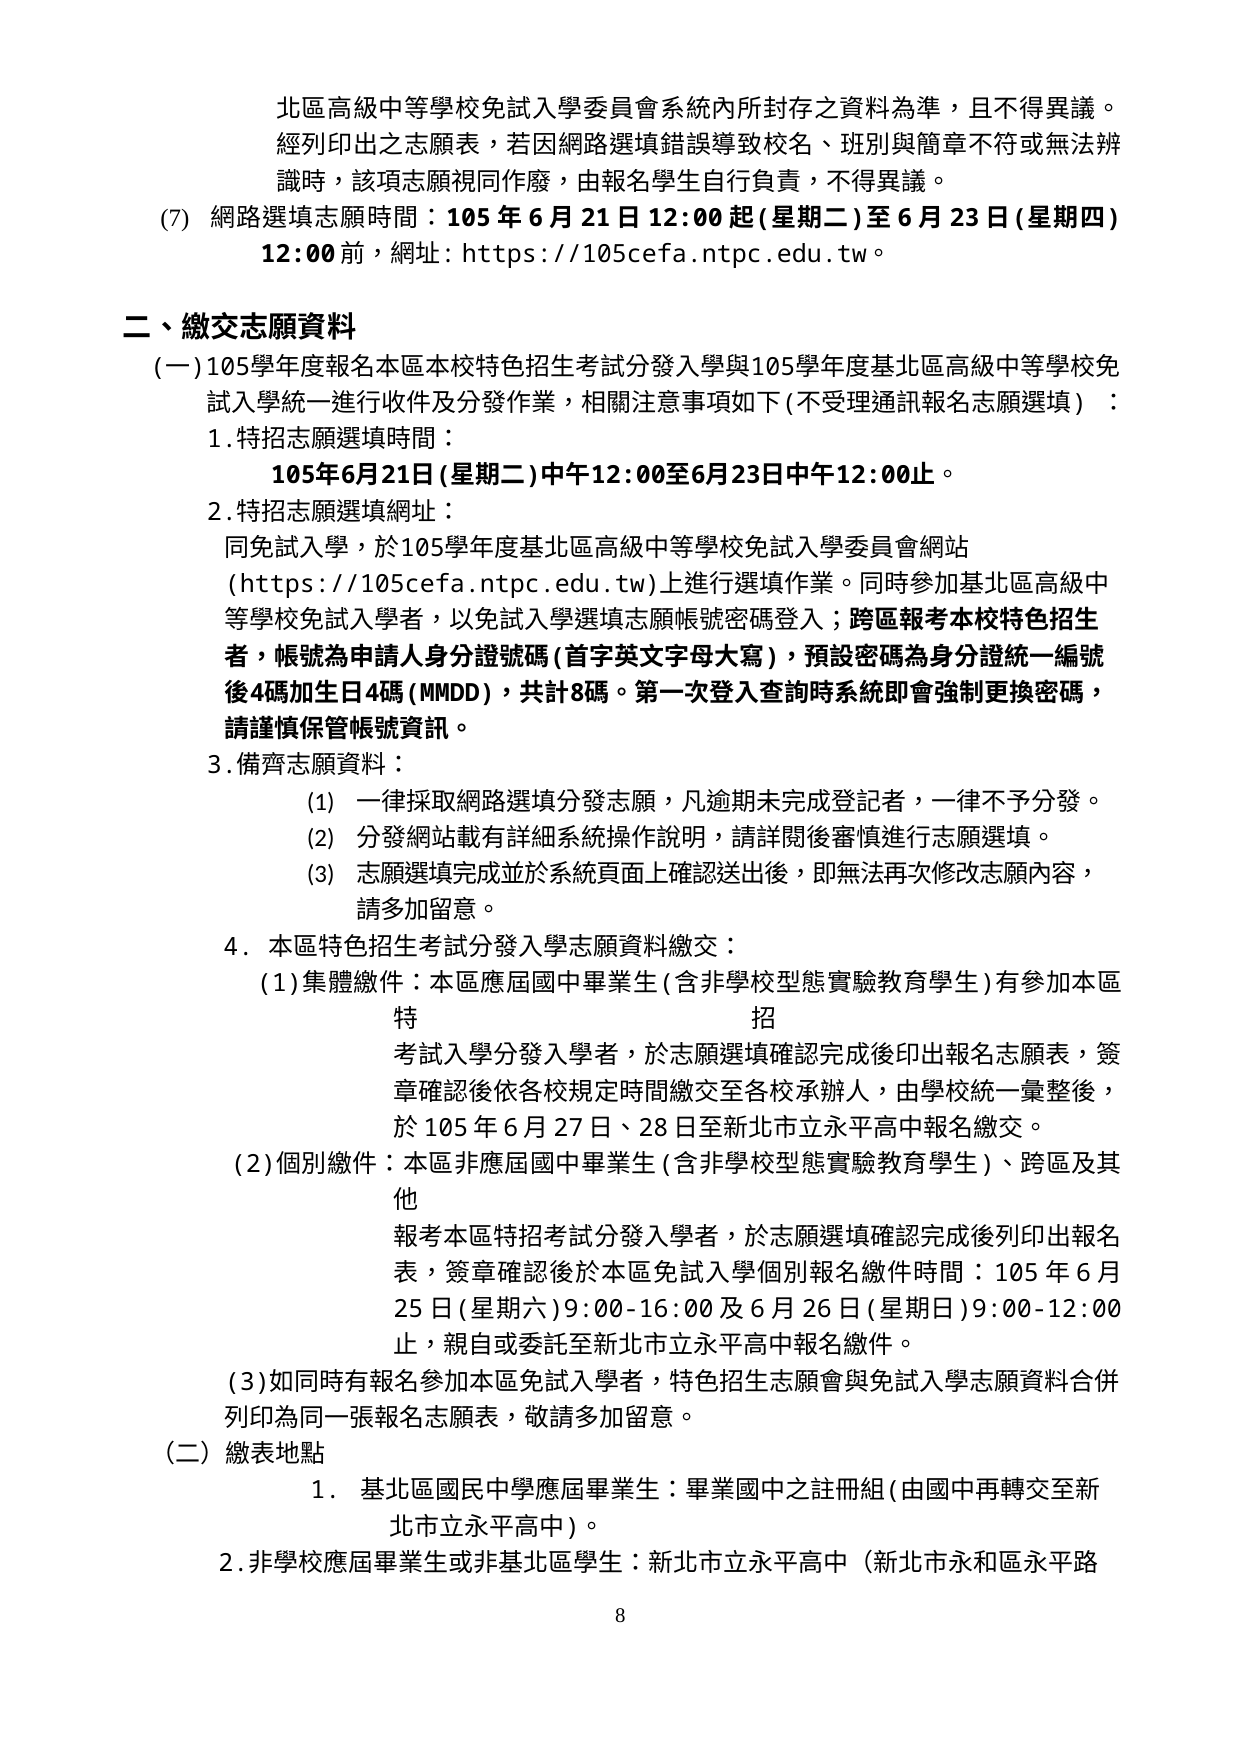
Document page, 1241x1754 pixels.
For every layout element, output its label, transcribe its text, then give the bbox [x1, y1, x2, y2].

text 二、繳交志願資料 [123, 304, 1122, 346]
text （二）繳表地點 [150, 1434, 1122, 1470]
text 105年6月21日(星期二)中午12:00至6月23日中午12:00止。 [118, 455, 1122, 491]
text 3.備齊志願資料： [150, 745, 1122, 781]
list 網路選填志願時間：105年6月21日12:00起(星期二)至6月23日(星期四) 12:00前，網址: https://105cefa.ntpc.edu.tw。 [160, 197, 1122, 270]
text (一)105學年度報名本區本校特色招生考試分發入學與105學年度基北區高級中等學校免試入學統一進行收件及分發作業，相關注意事項如下(不受理通訊報名志願選填) ： [150, 346, 1122, 419]
text 同免試入學，於105學年度基北區高級中等學校免試入學委員會網站(https://105cefa.ntpc.edu.tw)上進行選填作業。同時參加基北區高級中等學校免試入學者，以免試入學選填志願帳號密碼登入；跨區報考本校特色招生者，帳號為申請人身分證號碼(首字英文字母大寫)，預設密碼為身分證統一編號後4碼加生日4碼(MMDD)，共計8碼。第一次登入查詢時系統即會強制更換密碼，請謹慎保管帳號資訊。 [118, 527, 1122, 745]
text (3)如同時有報名參加本區免試入學者，特色招生志願會與免試入學志願資料合併列印為同一張報名志願表，敬請多加留意。 [224, 1361, 1122, 1434]
list 北區高級中等學校免試入學委員會系統內所封存之資料為準，且不得異議。經列印出之志願表，若因網路選填錯誤導致校名、班別與簡章不符或無法辨識時，該項志願視同作廢，由報名學生自行負責，不得異議。 [167, 89, 1122, 197]
text 1.特招志願選填時間： [150, 419, 1122, 455]
text 2.非學校應屆畢業生或非基北區學生：新北市立永平高中（新北市永和區永平路 [218, 1542, 1122, 1579]
text 2.特招志願選填網址： [150, 491, 1122, 527]
list 分發網站載有詳細系統操作說明，請詳閱後審慎進行志願選填。 [307, 817, 1122, 854]
list 志願選填完成並於系統頁面上確認送出後，即無法再次修改志願內容，請多加留意。 [307, 854, 1122, 926]
text (1)集體繳件：本區應屆國中畢業生(含非學校型態實驗教育學生)有參加本區特招 考試入學分發入學者，於志願選填確認完成後印出報名志願表，簽章確認後依各校規定時間繳交至各校承辦人，由學校統一彙整後，於105年6月27日、28日至新北市立永平高中報名繳交。 [118, 962, 1122, 1144]
list 基北區國民中學應屆畢業生：畢業國中之註冊組(由國中再轉交至新北市立永平高中)。 [310, 1470, 1122, 1542]
list 一律採取網路選填分發志願，凡逾期未完成登記者，一律不予分發。 [307, 781, 1122, 817]
text (2)個別繳件：本區非應屆國中畢業生(含非學校型態實驗教育學生)、跨區及其他 報考本區特招考試分發入學者，於志願選填確認完成後列印出報名表，簽章確認後於本區免試入學個別報名繳件時間：105年6月25日(星期六)9:00-16:00及6月26日(星期日)9:00-12:00止，親自或委託至新北市立永平高中報名繳件。 [231, 1144, 1122, 1361]
text 4. 本區特色招生考試分發入學志願資料繳交： [118, 926, 1122, 962]
